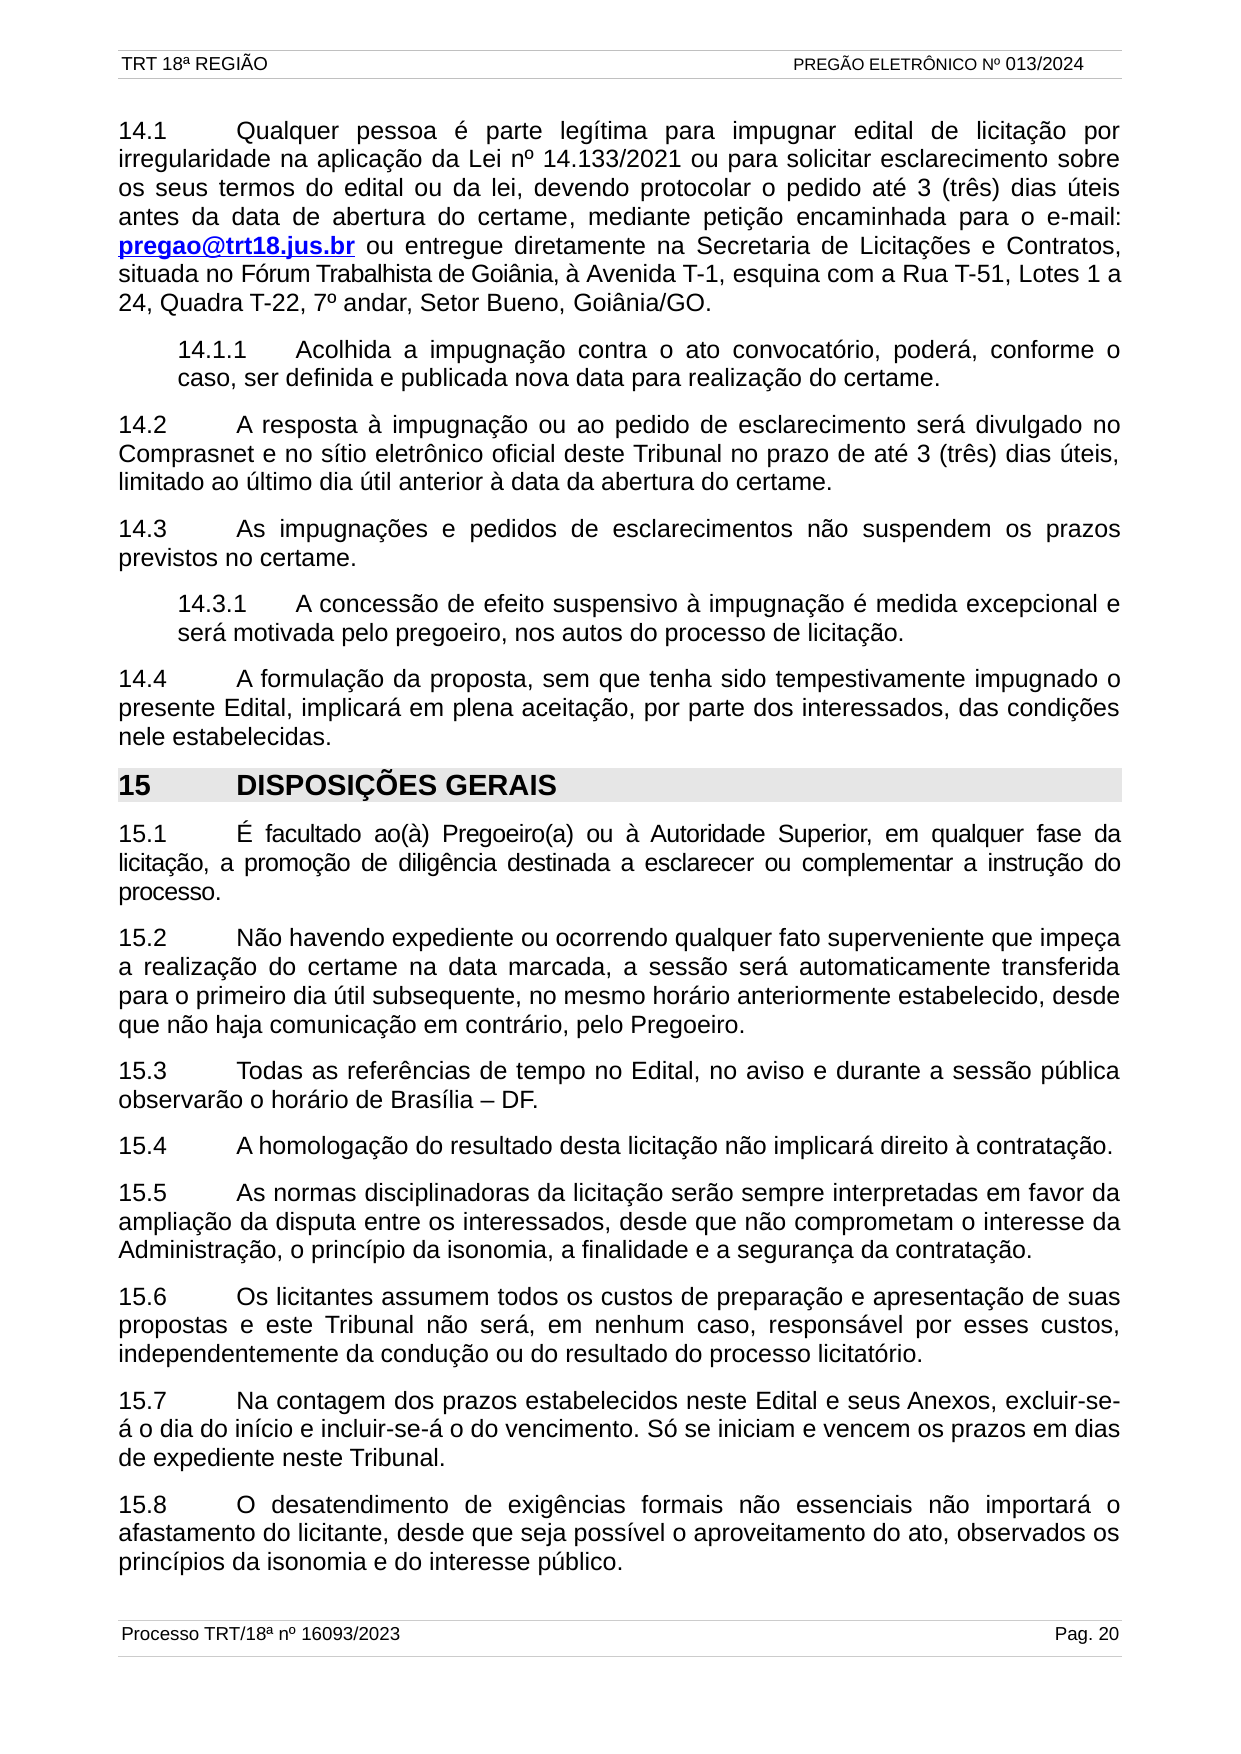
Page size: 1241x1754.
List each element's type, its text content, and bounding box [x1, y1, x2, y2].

text 15.4 A homologação do resultado desta licitação não implicará direito à contratação. [118, 1131, 1122, 1160]
text 14.1.1 Acolhida a impugnação contra o ato convocatório, poderá, conforme o caso, ser definida e publicada nova data para realização do certame. [177, 334, 1122, 392]
text 15.7 Na contagem dos prazos estabelecidos neste Edital e seus Anexos, excluir-se-á o dia do início e incluir-se-á o do vencimento. Só se iniciam e vencem os prazos em dias de expediente neste Tribunal. [118, 1386, 1122, 1472]
text 14.1 Qualquer pessoa é parte legítima para impugnar edital de licitação por irregularidade na aplicação da Lei nº 14.133/2021 ou para solicitar esclarecimento sobre os seus termos do edital ou da lei, devendo protocolar o pedido até 3 (três) dias úteis antes da data de abertura do certame, mediante petição encaminhada para o e-mail: pregao@trt18.jus.br ou entregue diretamente na Secretaria de Licitações e Contratos, situada no Fórum Trabalhista de Goiânia, à Avenida T-1, esquina com a Rua T-51, Lotes 1 a 24, Quadra T-22, 7º andar, Setor Bueno, Goiânia/GO. [118, 116, 1122, 317]
text 15.8 O desatendimento de exigências formais não essenciais não importará o afastamento do licitante, desde que seja possível o aproveitamento do ato, observados os princípios da isonomia e do interesse público. [118, 1489, 1122, 1576]
text 15.1 É facultado ao(à) Pregoeiro(a) ou à Autoridade Superior, em qualquer fase da licitação, a promoção de diligência destinada a esclarecer ou complementar a instrução do processo. [118, 819, 1122, 906]
text 15 DISPOSIÇÕES GERAIS [118, 768, 1122, 802]
text 15.2 Não havendo expediente ou ocorrendo qualquer fato superveniente que impeça a realização do certame na data marcada, a sessão será automaticamente transferida para o primeiro dia útil subsequente, no mesmo horário anteriormente estabelecido, desde que não haja comunicação em contrário, pelo Pregoeiro. [118, 923, 1122, 1038]
text 15.5 As normas disciplinadoras da licitação serão sempre interpretadas em favor da ampliação da disputa entre os interessados, desde que não comprometam o interesse da Administração, o princípio da isonomia, a finalidade e a segurança da contratação. [118, 1178, 1122, 1264]
text 14.3.1 A concessão de efeito suspensivo à impugnação é medida excepcional e será motivada pelo pregoeiro, nos autos do processo de licitação. [177, 589, 1122, 646]
text 15.6 Os licitantes assumem todos os custos de preparação e apresentação de suas propostas e este Tribunal não será, em nenhum caso, responsável por esses custos, independentemente da condução ou do resultado do processo licitatório. [118, 1282, 1122, 1368]
text 14.3 As impugnações e pedidos de esclarecimentos não suspendem os prazos previstos no certame. [118, 514, 1122, 571]
text 15.3 Todas as referências de tempo no Edital, no aviso e durante a sessão pública observarão o horário de Brasília – DF. [118, 1056, 1122, 1113]
list 14.2 A resposta à impugnação ou ao pedido de esclarecimento será divulgado no Comprasnet e no sítio eletrônico oficial deste Tribunal no prazo de até 3 (três) dias úteis, limitado ao último dia útil anterior à data da abertura do certame. [118, 410, 1122, 496]
text 14.4 A formulação da proposta, sem que tenha sido tempestivamente impugnado o presente Edital, implicará em plena aceitação, por parte dos interessados, das condições nele estabelecidas. [118, 664, 1122, 750]
